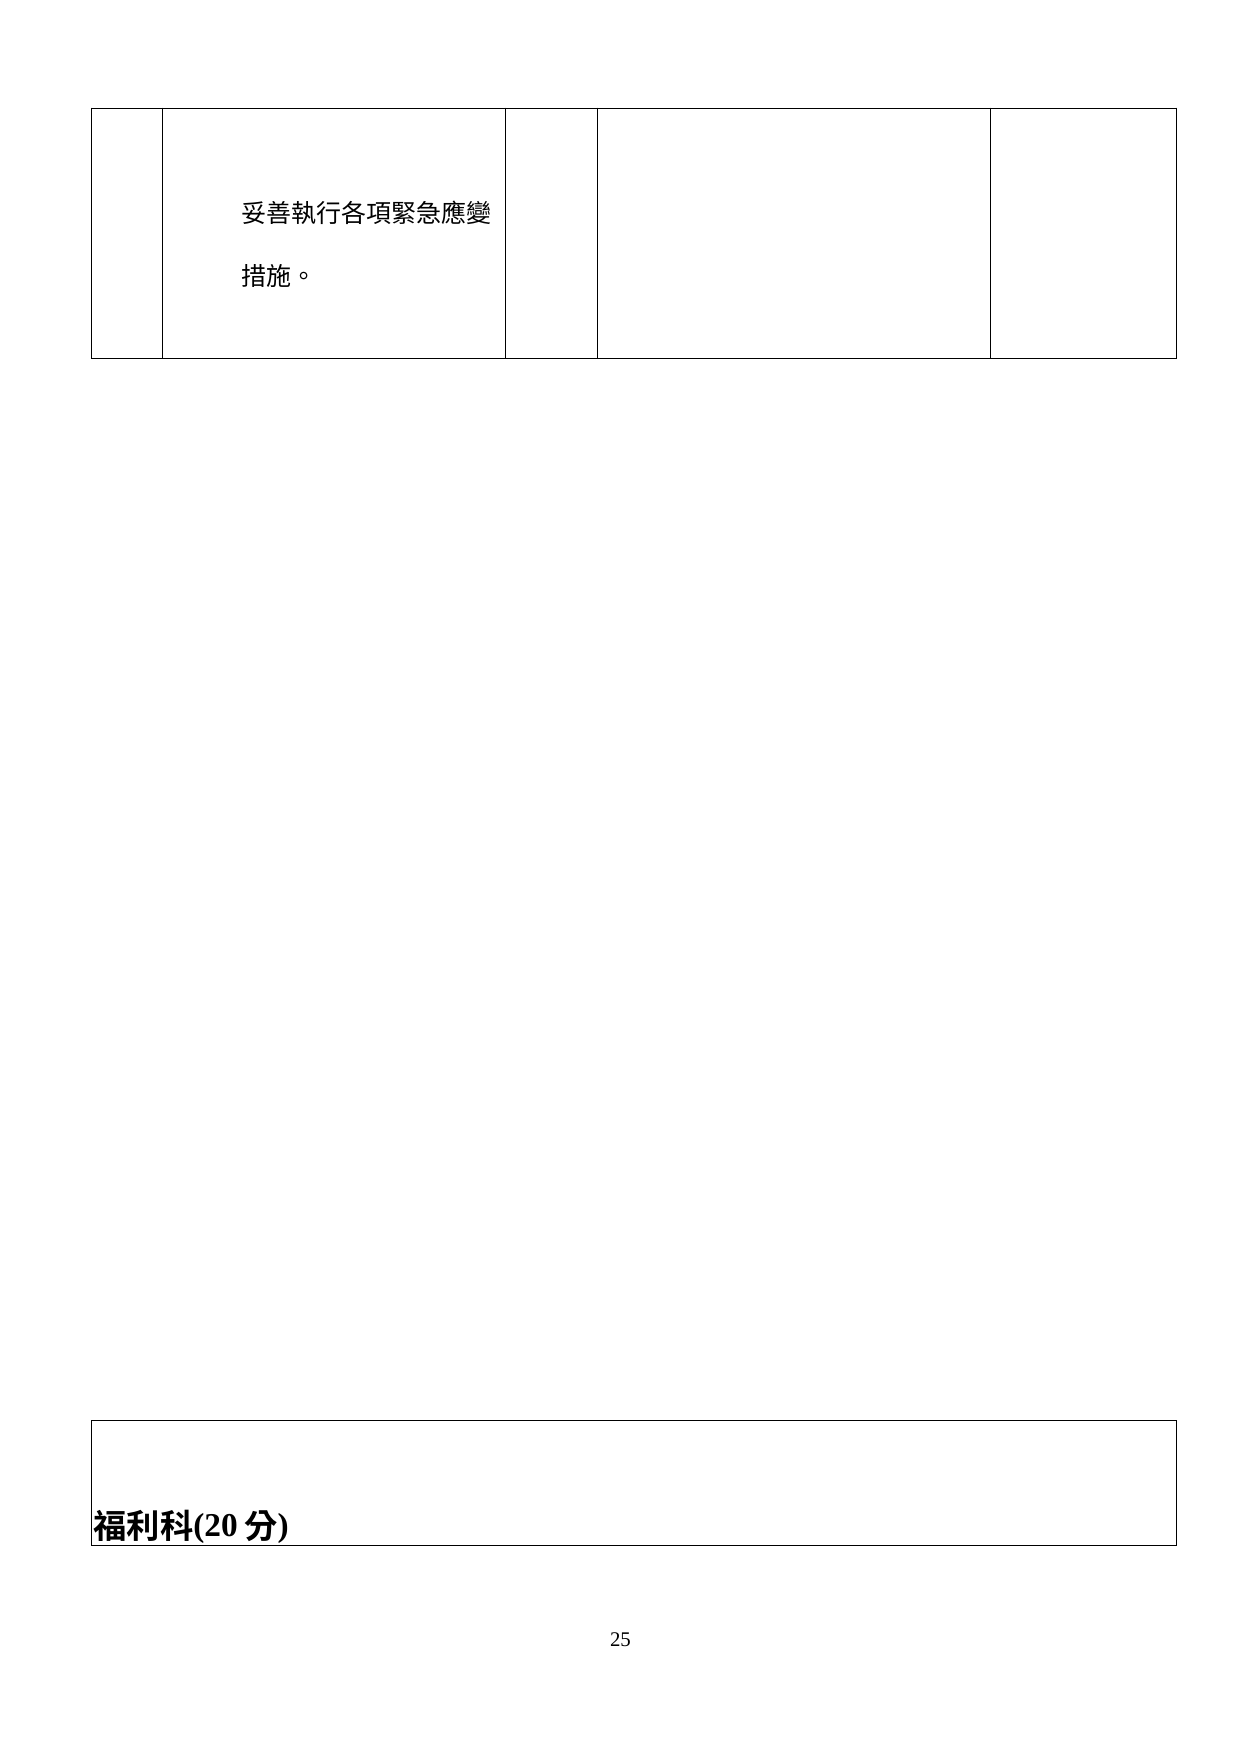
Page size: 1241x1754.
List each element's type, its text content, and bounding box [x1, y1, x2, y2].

table_cell [506, 109, 597, 358]
table_header 福利科(20分) [92, 1421, 1176, 1545]
table_cell [991, 109, 1176, 358]
table_cell 妥善執行各項緊急應變措施。 [163, 109, 505, 358]
table_cell [92, 109, 162, 358]
table_cell [598, 109, 990, 358]
